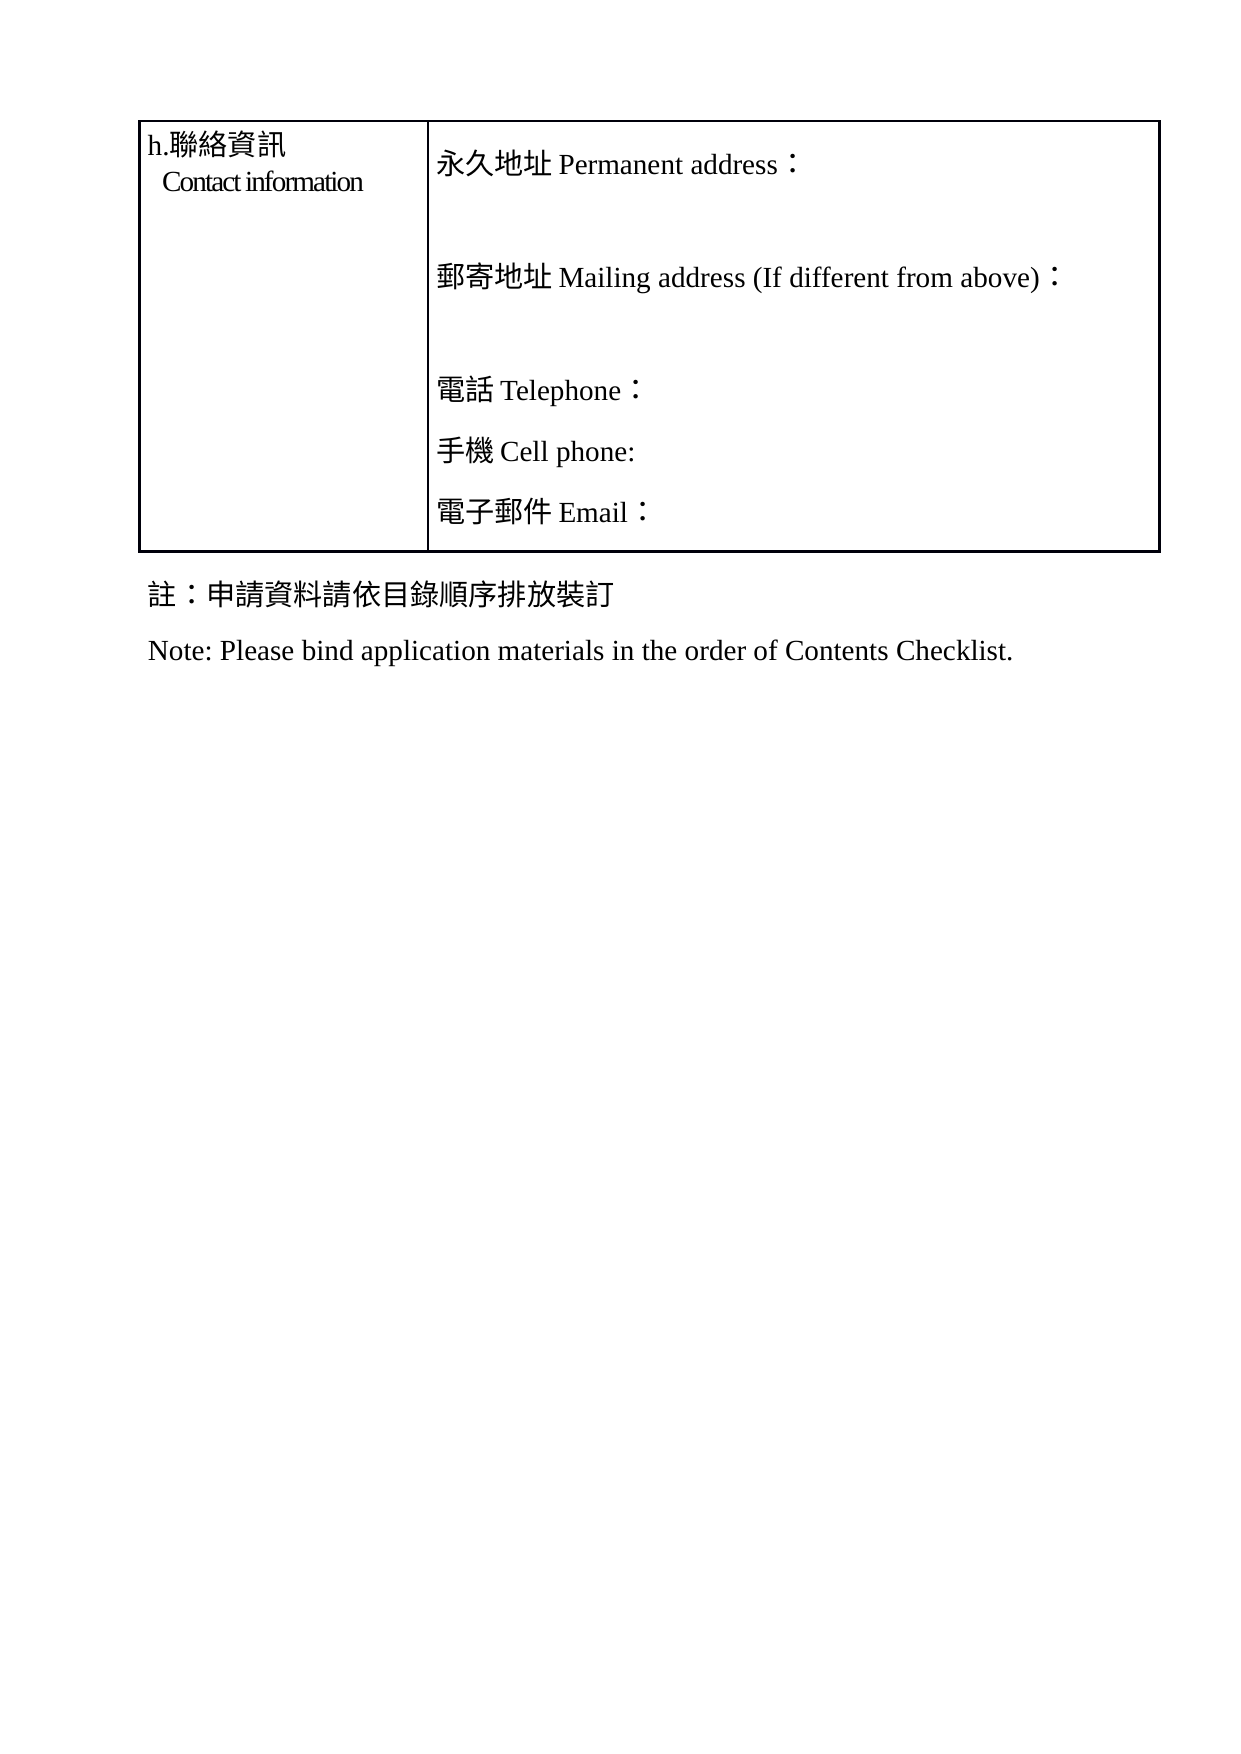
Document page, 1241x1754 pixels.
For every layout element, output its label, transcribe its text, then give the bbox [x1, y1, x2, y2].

table_cell 永久地址Permanent address： 郵寄地址Mailing address (If different from above)： 電話Telephone： 手機Cell phone: 電子郵件Email： [429, 122, 1158, 550]
table_cell h.聯絡資訊 Contact information [141, 122, 427, 550]
text 註：申請資料請依目錄順序排放裝訂 [148, 572, 1181, 614]
text Note: Please bind application materials in the order of Contents Checklist. [148, 633, 1181, 667]
